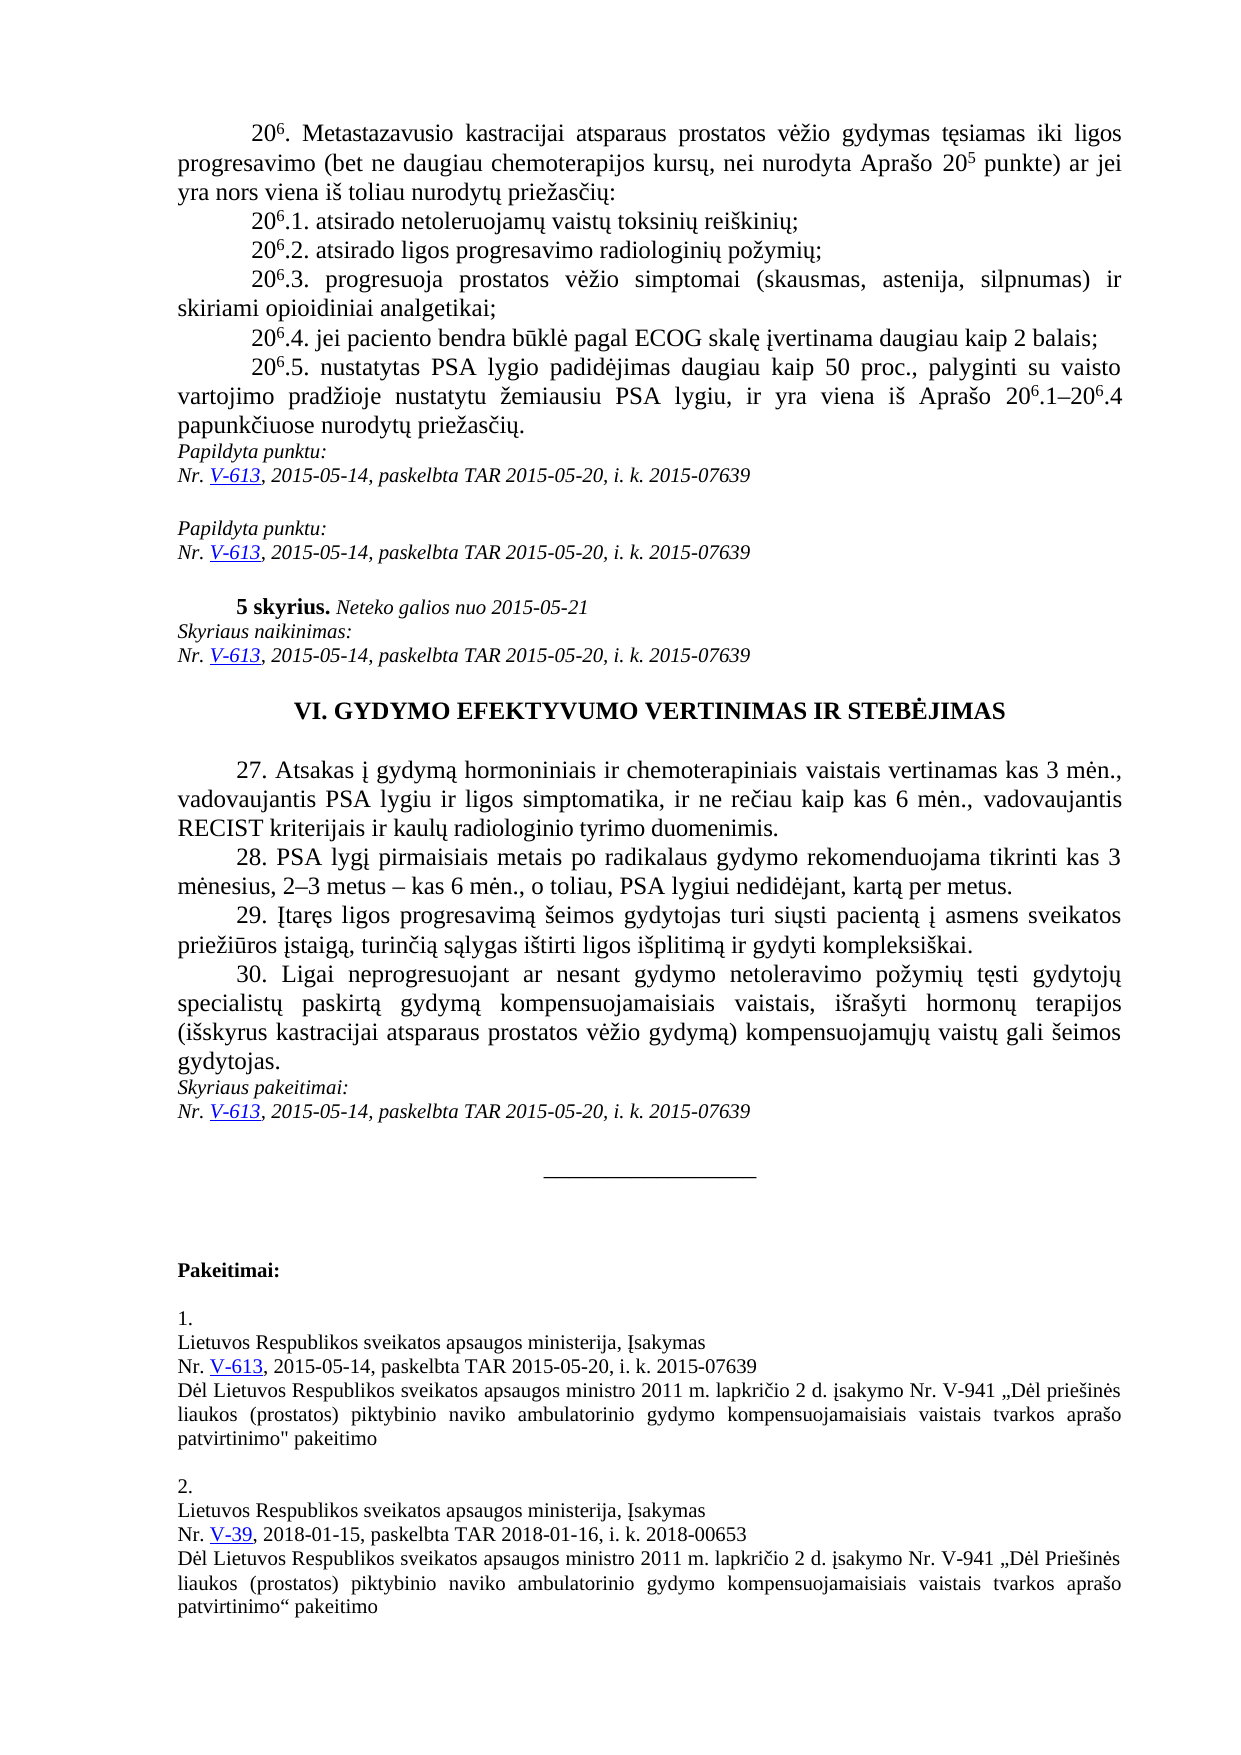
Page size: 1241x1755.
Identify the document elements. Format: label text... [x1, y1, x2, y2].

text 206.5. nustatytas PSA lygio padidėjimas daugiau kaip 50 proc., palyginti su vaisto vartojimo pradžioje nustatytu žemiausiu PSA lygiu, ir yra viena iš Aprašo 206.1–206.4 papunkčiuose nurodytų priežasčių. [177, 351, 1122, 439]
text Papildyta punktu: [177, 439, 1122, 463]
text 206. Metastazavusio kastracijai atsparaus prostatos vėžio gydymas tęsiamas iki ligos progresavimo (bet ne daugiau chemoterapijos kursų, nei nurodyta Aprašo 205 punkte) ar jei yra nors viena iš toliau nurodytų priežasčių: [177, 118, 1122, 206]
text 206.2. atsirado ligos progresavimo radiologinių požymių; [177, 235, 1122, 264]
text _________________ [177, 1152, 1122, 1181]
text Pakeitimai: [177, 1258, 1122, 1282]
text Lietuvos Respublikos sveikatos apsaugos ministerija, Įsakymas [177, 1498, 1122, 1522]
text 29. Įtaręs ligos progresavimą šeimos gydytojas turi siųsti pacientą į asmens sveikatos priežiūros įstaigą, turinčią sąlygas ištirti ligos išplitimą ir gydyti kompleksiškai. [177, 900, 1122, 958]
text 206.3. progresuoja prostatos vėžio simptomai (skausmas, astenija, silpnumas) ir skiriami opioidiniai analgetikai; [177, 264, 1122, 322]
text Nr. V-613, 2015-05-14, paskelbta TAR 2015-05-20, i. k. 2015-07639 [177, 1354, 1122, 1378]
text 206.1. atsirado netoleruojamų vaistų toksinių reiškinių; [177, 206, 1122, 235]
text Nr. V-613, 2015-05-14, paskelbta TAR 2015-05-20, i. k. 2015-07639 [177, 1099, 1122, 1123]
text Skyriaus pakeitimai: [177, 1075, 1122, 1099]
text Skyriaus naikinimas: [177, 619, 1122, 643]
text Nr. V-613, 2015-05-14, paskelbta TAR 2015-05-20, i. k. 2015-07639 [177, 643, 1122, 667]
text Nr. V-613, 2015-05-14, paskelbta TAR 2015-05-20, i. k. 2015-07639 [177, 540, 1122, 564]
text 5 skyrius. Neteko galios nuo 2015-05-21 [177, 593, 1122, 619]
text 30. Ligai neprogresuojant ar nesant gydymo netoleravimo požymių tęsti gydytojų specialistų paskirtą gydymą kompensuojamaisiais vaistais, išrašyti hormonų terapijos (išskyrus kastracijai atsparaus prostatos vėžio gydymą) kompensuojamųjų vaistų gali šeimos gydytojas. [177, 958, 1122, 1075]
text 27. Atsakas į gydymą hormoniniais ir chemoterapiniais vaistais vertinamas kas 3 mėn., vadovaujantis PSA lygiu ir ligos simptomatika, ir ne rečiau kaip kas 6 mėn., vadovaujantis RECIST kriterijais ir kaulų radiologinio tyrimo duomenimis. [177, 754, 1122, 842]
text Lietuvos Respublikos sveikatos apsaugos ministerija, Įsakymas [177, 1330, 1122, 1354]
text 206.4. jei paciento bendra būklė pagal ECOG skalę įvertinama daugiau kaip 2 balais; [177, 322, 1122, 351]
text 2. [177, 1474, 1122, 1498]
text Dėl Lietuvos Respublikos sveikatos apsaugos ministro 2011 m. lapkričio 2 d. įsakymo Nr. V-941 „Dėl Priešinės liaukos (prostatos) piktybinio naviko ambulatorinio gydymo kompensuojamaisiais vaistais tvarkos aprašo patvirtinimo“ pakeitimo [177, 1546, 1122, 1618]
text Nr. V-613, 2015-05-14, paskelbta TAR 2015-05-20, i. k. 2015-07639 [177, 463, 1122, 487]
text Nr. V-39, 2018-01-15, paskelbta TAR 2018-01-16, i. k. 2018-00653 [177, 1522, 1122, 1546]
text 28. PSA lygį pirmaisiais metais po radikalaus gydymo rekomenduojama tikrinti kas 3 mėnesius, 2–3 metus – kas 6 mėn., o toliau, PSA lygiui nedidėjant, kartą per metus. [177, 842, 1122, 900]
text Dėl Lietuvos Respublikos sveikatos apsaugos ministro 2011 m. lapkričio 2 d. įsakymo Nr. V-941 „Dėl priešinės liaukos (prostatos) piktybinio naviko ambulatorinio gydymo kompensuojamaisiais vaistais tvarkos aprašo patvirtinimo" pakeitimo [177, 1378, 1122, 1450]
text 1. [177, 1306, 1122, 1330]
text Papildyta punktu: [177, 516, 1122, 540]
text VI. GYDYMO EFEKTYVUMO VERTINIMAS IR STEBĖJIMAS [177, 696, 1122, 725]
